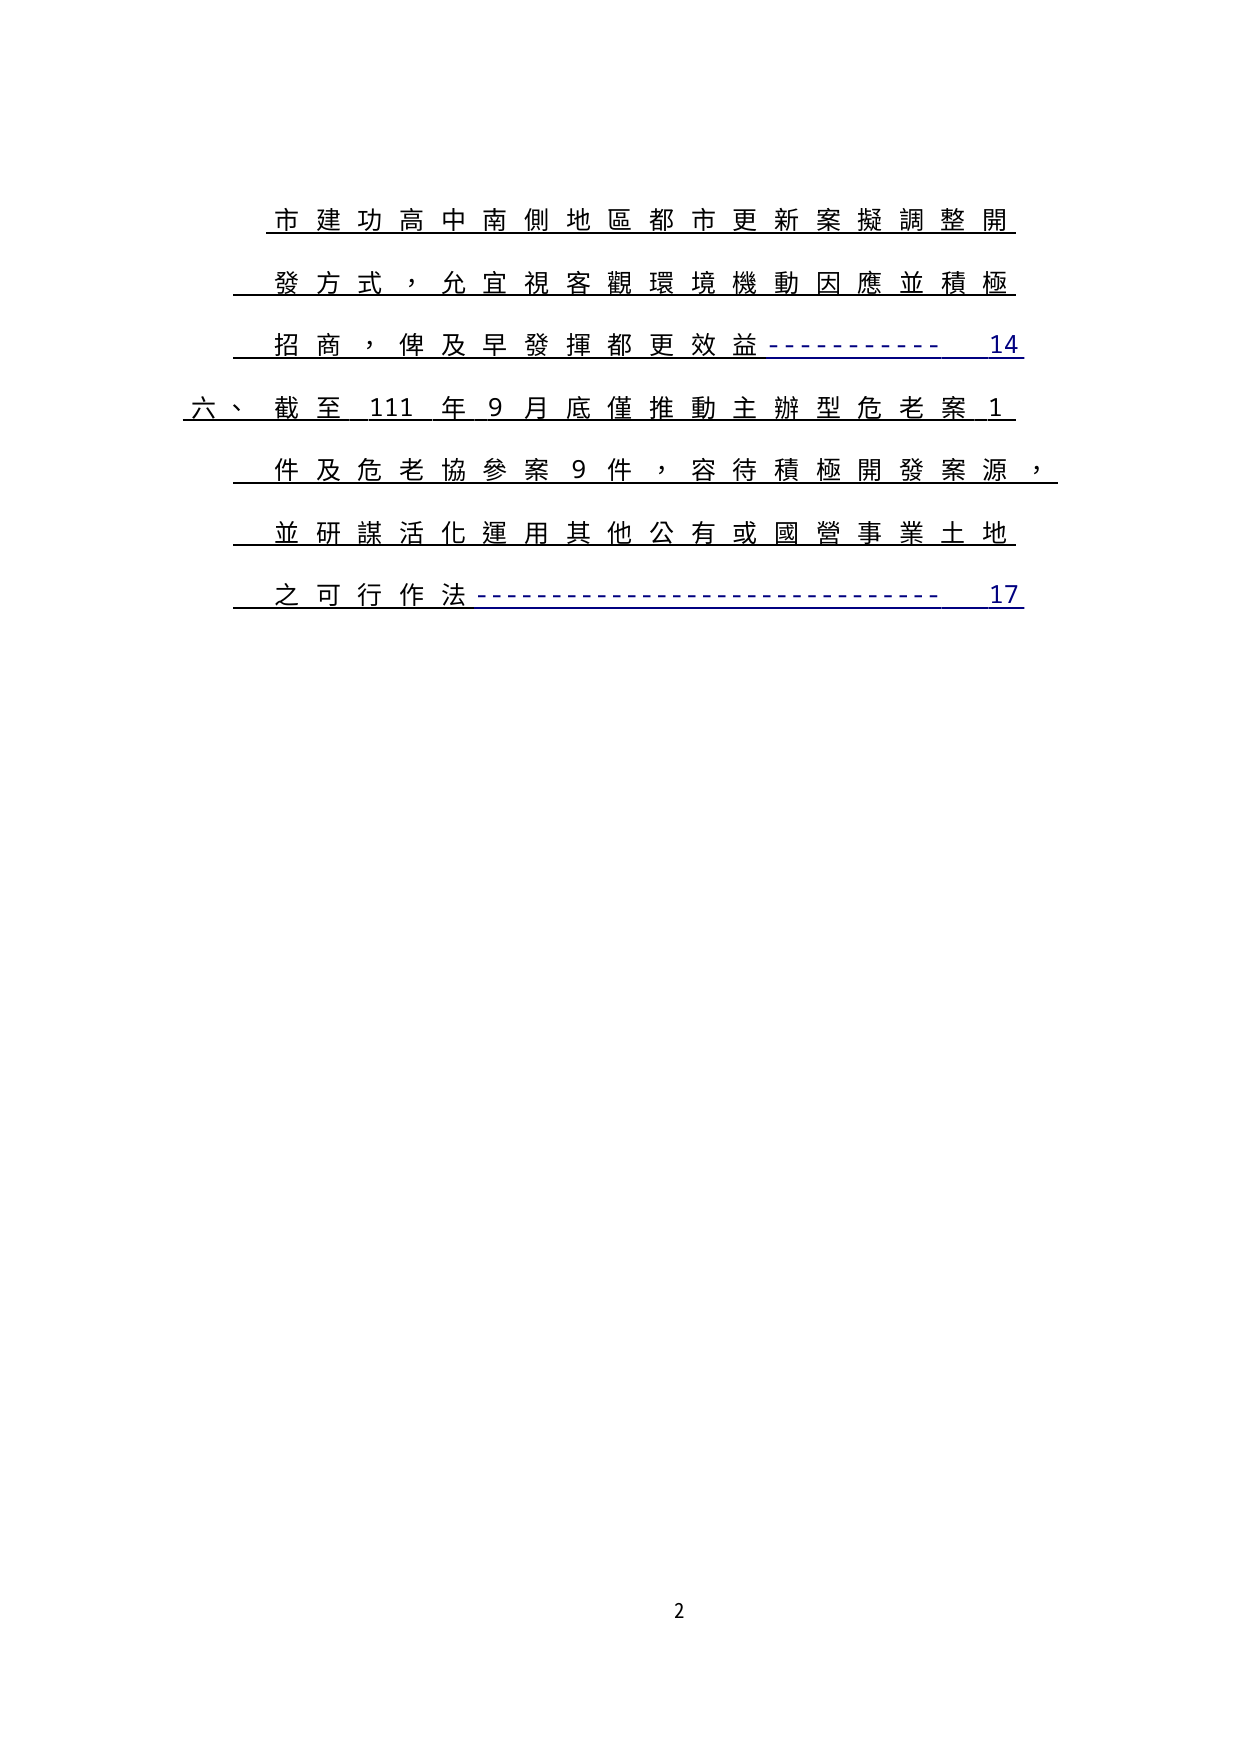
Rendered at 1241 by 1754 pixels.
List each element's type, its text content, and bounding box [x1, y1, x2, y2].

text 六、截至111年9月底僅推動主辦型危老案1件及危老協參案9件，容待積極開發案源，並研謀活化運用其他公有或國營事業土地之可行作法 17 [183, 365, 1024, 615]
text 市建功高中南側地區都市更新案擬調整開發方式，允宜視客觀環境機動因應並積極招商，俾及早發揮都更效益 14 [183, 177, 1024, 365]
